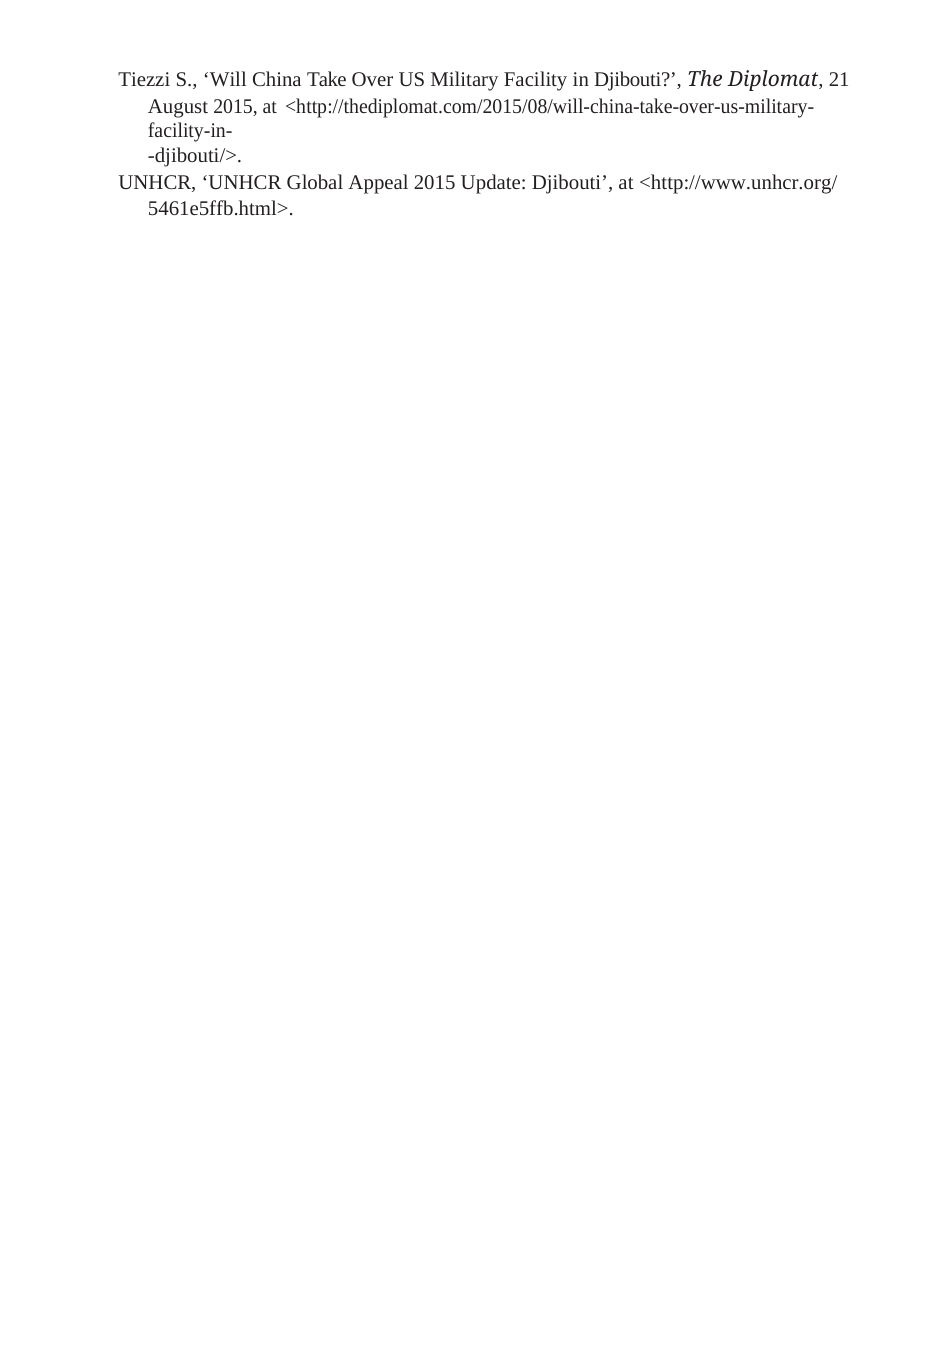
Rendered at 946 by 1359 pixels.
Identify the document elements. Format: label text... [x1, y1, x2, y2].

text Tiezzi S., ‘Will China Take Over US Military Facility in Djibouti?’, The Diplomat, 21 August 2015, at <http://thediplomat.com/2015/08/will-china-take-over-us-military-facility-in- [118, 64, 858, 142]
text -djibouti/>. [148, 143, 869, 167]
text UNHCR, ‘UNHCR Global Appeal 2015 Update: Djibouti’, at <http://www.unhcr.org/ 5461e5ffb.html>. [118, 169, 869, 220]
